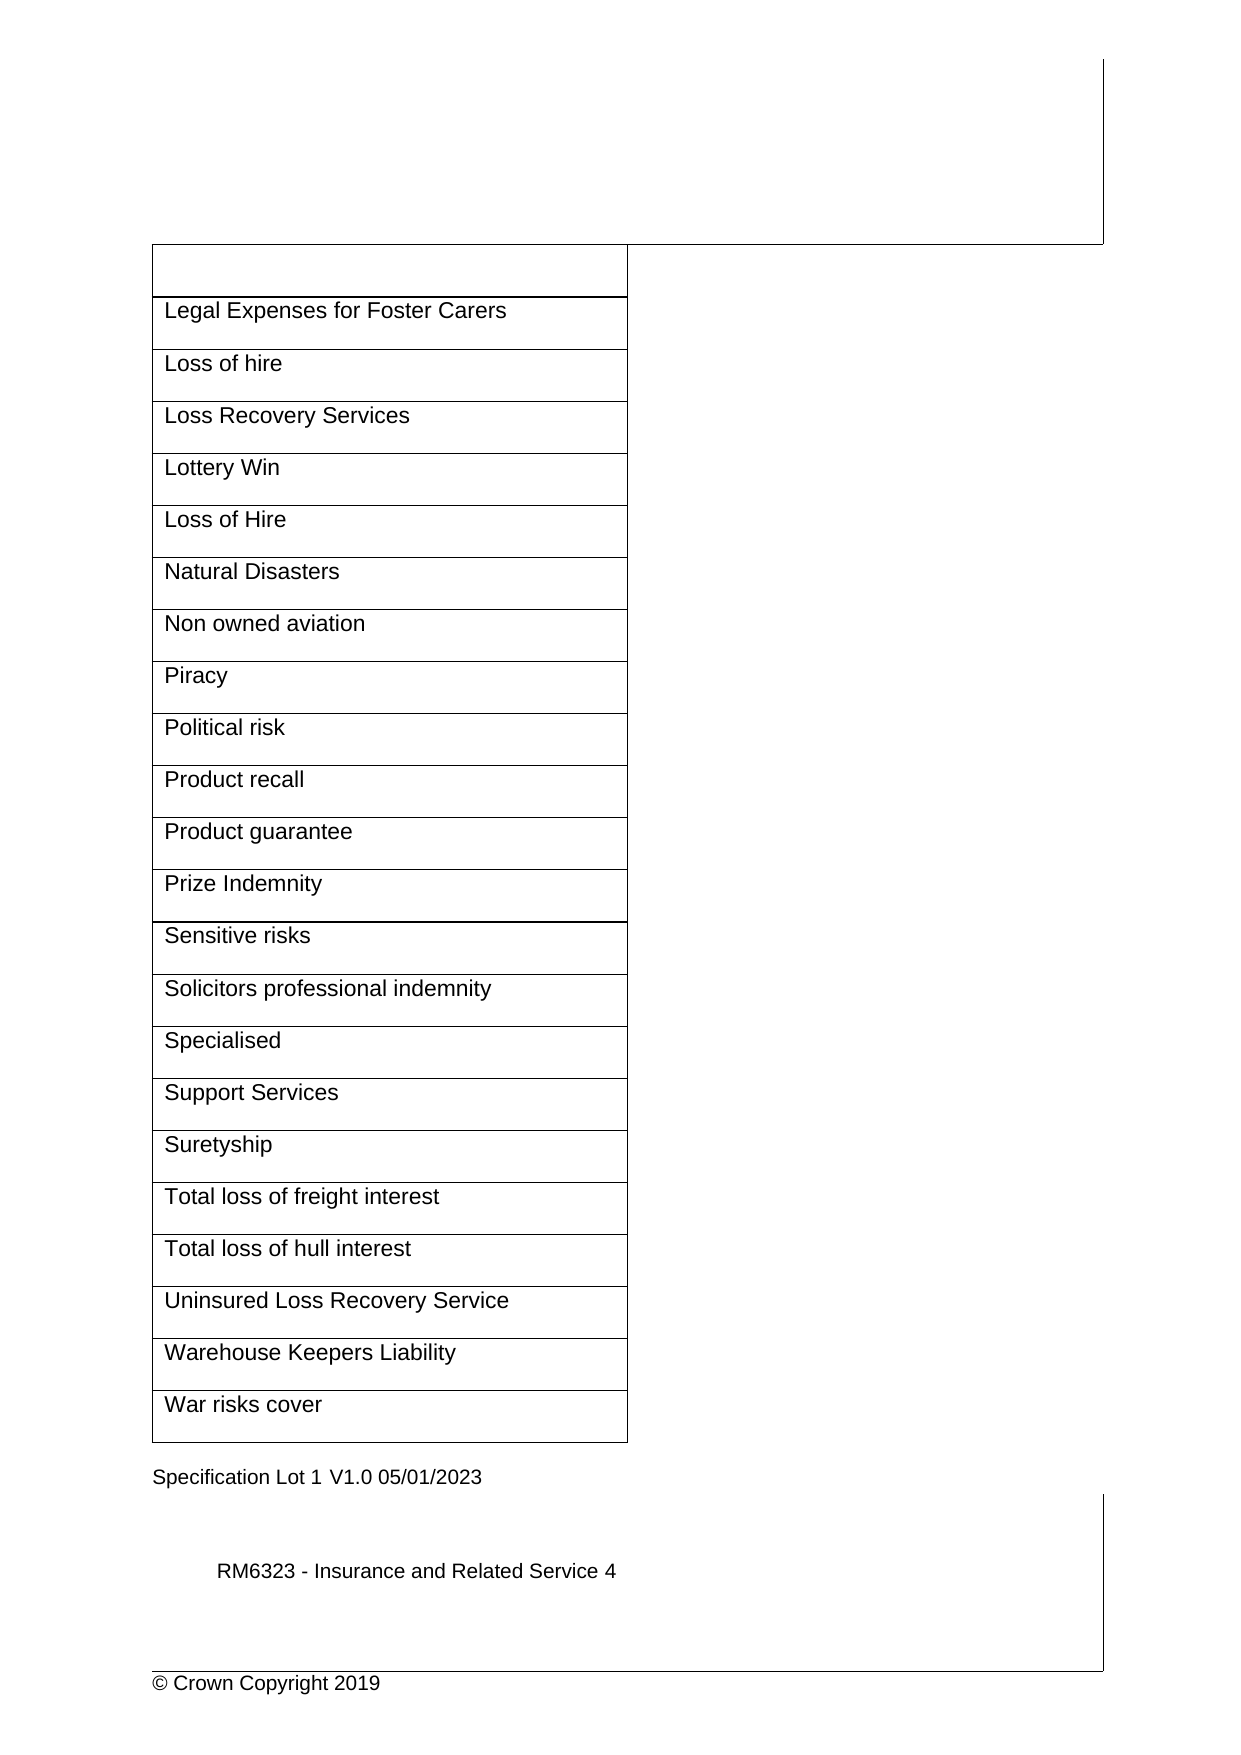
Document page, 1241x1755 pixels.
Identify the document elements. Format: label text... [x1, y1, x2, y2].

table_cell Support Services [153, 1079, 627, 1130]
table_cell Solicitors professional indemnity [153, 975, 627, 1026]
table_cell Specialised [153, 1027, 627, 1078]
table_cell Warehouse Keepers Liability [153, 1339, 627, 1390]
table_cell Lottery Win [153, 454, 627, 505]
table_cell Loss of Hire [153, 506, 627, 557]
table_cell Suretyship [153, 1131, 627, 1182]
table_cell Non owned aviation [153, 610, 627, 661]
table_cell Product recall [153, 766, 627, 817]
table_cell Loss of hire [153, 350, 627, 401]
table_cell Natural Disasters [153, 558, 627, 609]
table_cell Political risk [153, 714, 627, 765]
table_cell War risks cover [153, 1391, 627, 1442]
table_cell Total loss of hull interest [153, 1235, 627, 1286]
table_cell [153, 245, 627, 296]
table_cell Piracy [153, 662, 627, 713]
table_cell Uninsured Loss Recovery Service [153, 1287, 627, 1338]
table_cell Loss Recovery Services [153, 402, 627, 453]
table_cell Total loss of freight interest [153, 1183, 627, 1234]
table_cell Legal Expenses for Foster Carers [153, 298, 627, 348]
table_cell Prize Indemnity [153, 870, 627, 921]
table_cell Sensitive risks [153, 923, 627, 973]
table_cell Product guarantee [153, 818, 627, 869]
